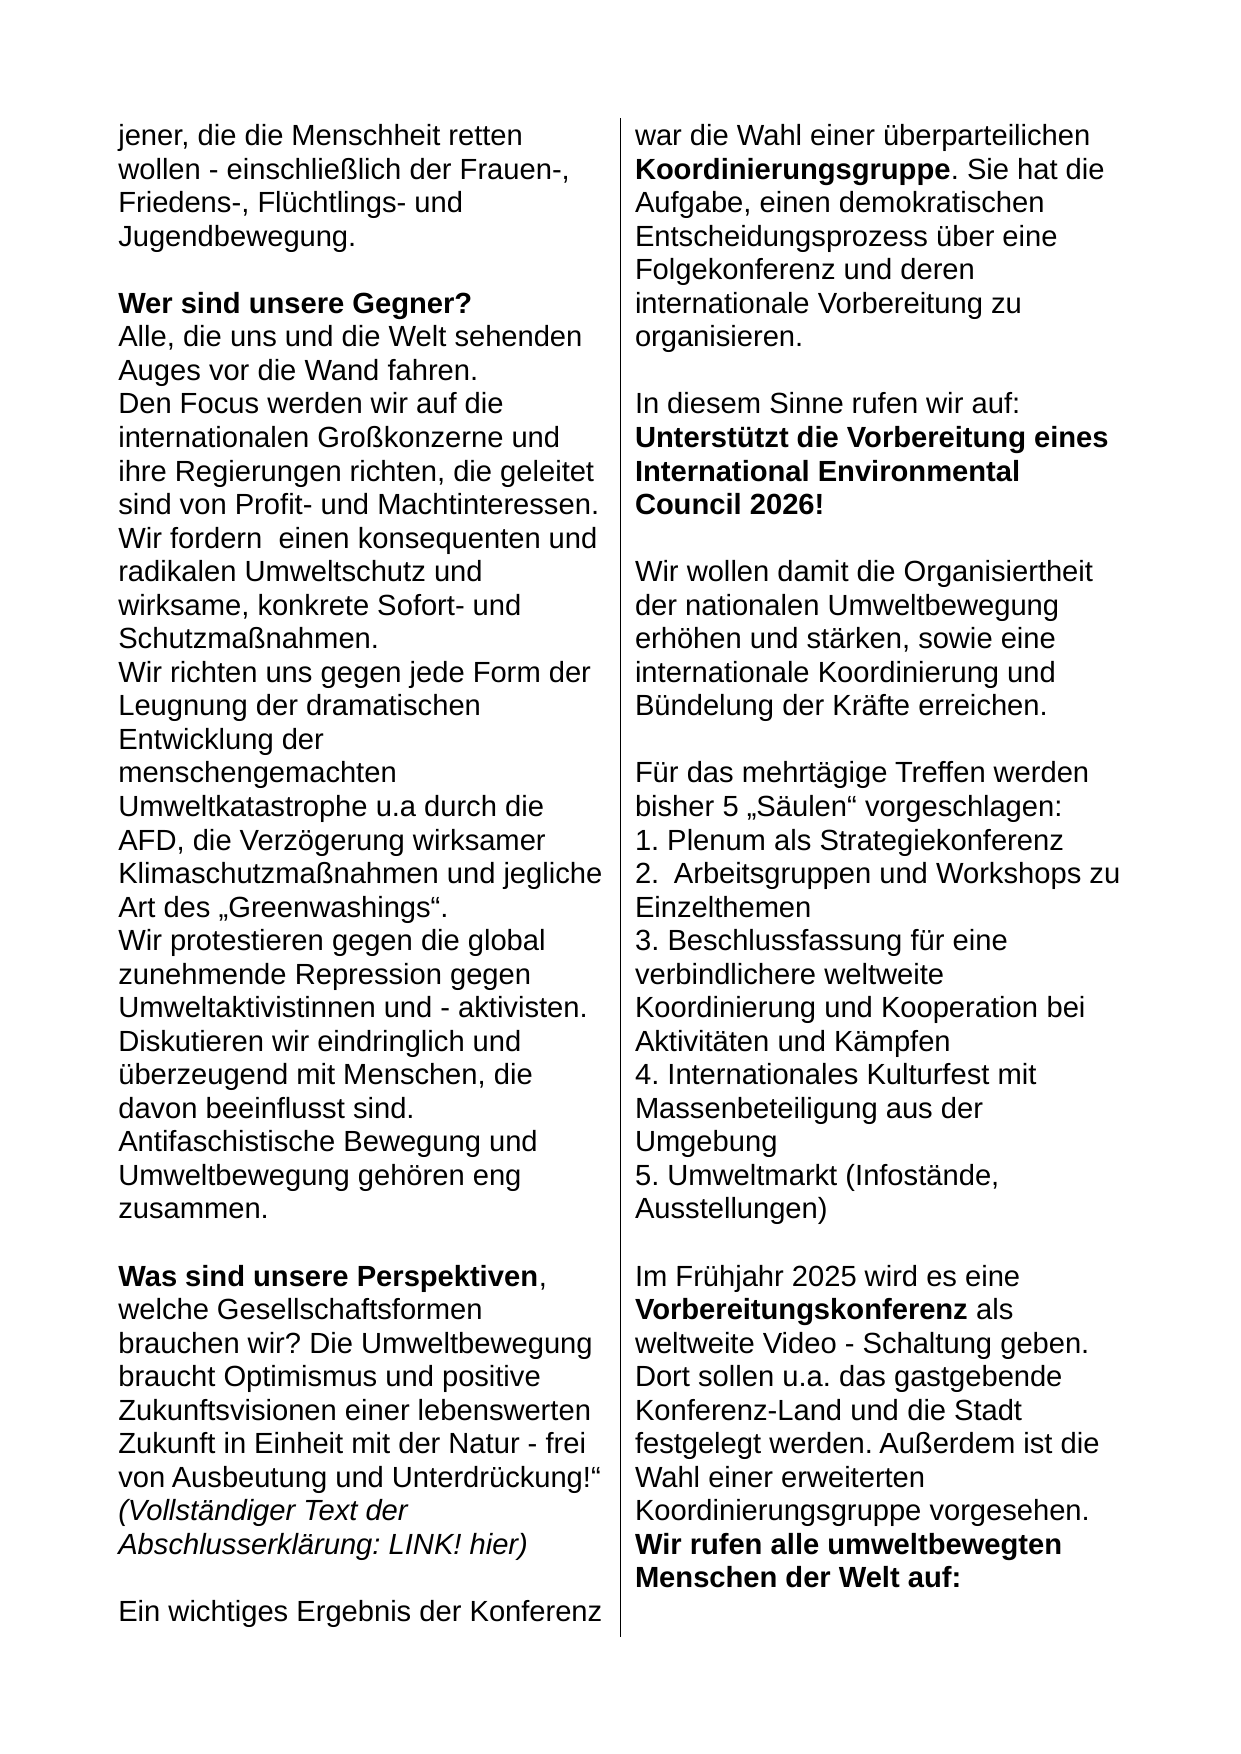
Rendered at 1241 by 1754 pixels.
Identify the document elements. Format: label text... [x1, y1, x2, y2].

text In diesem Sinne rufen wir auf: [635, 386, 1122, 420]
text 2. Arbeitsgruppen und Workshops zu Einzelthemen [635, 856, 1122, 923]
text Wir wollen damit die Organisiertheit der nationalen Umweltbewegung erhöhen und stärken, sowie eine internationale Koordinierung und Bündelung der Kräfte erreichen. [635, 554, 1122, 722]
text 5. Umweltmarkt (Infostände, Ausstellungen) [635, 1158, 1122, 1225]
text Unterstützt die Vorbereitung eines International Environmental Council 2026! [635, 420, 1122, 521]
text Den Focus werden wir auf die internationalen Großkonzerne und ihre Regierungen richten, die geleitet sind von Profit- und Machtinteressen. [118, 386, 605, 521]
text Was sind unsere Perspektiven, welche Gesellschaftsformen brauchen wir? Die Umweltbewegung braucht Optimismus und positive Zukunftsvisionen einer lebenswerten Zukunft in Einheit mit der Natur - frei von Ausbeutung und Unterdrückung!“ [118, 1258, 605, 1493]
text Wir richten uns gegen jede Form der Leugnung der dramatischen Entwicklung der menschengemachten Umweltkatastrophe u.a durch die AFD, die Verzögerung wirksamer Klimaschutzmaßnahmen und jegliche Art des „Greenwashings“. [118, 655, 605, 923]
text Alle, die uns und die Welt sehenden Auges vor die Wand fahren. [118, 319, 605, 386]
text 1. Plenum als Strategiekonferenz [635, 822, 1122, 856]
text Für das mehrtägige Treffen werden bisher 5 „Säulen“ vorgeschlagen: [635, 755, 1122, 822]
text jener, die die Menschheit retten wollen - einschließlich der Frauen-, Friedens-, Flüchtlings- und Jugendbewegung. [118, 118, 605, 252]
text Ein wichtiges Ergebnis der Konferenz [118, 1594, 605, 1627]
text Wir rufen alle umweltbewegten Menschen der Welt auf: [635, 1527, 1122, 1594]
text (Vollständiger Text der Abschlusserklärung: LINK! hier) [118, 1493, 605, 1560]
text Wir fordern einen konsequenten und radikalen Umweltschutz und wirksame, konkrete Sofort- und Schutzmaßnahmen. [118, 521, 605, 655]
text Im Frühjahr 2025 wird es eine Vorbereitungskonferenz als weltweite Video - Schaltung geben. Dort sollen u.a. das gastgebende Konferenz-Land und die Stadt festgelegt werden. Außerdem ist die Wahl einer erweiterten Koordinierungsgruppe vorgesehen. [635, 1258, 1122, 1527]
text 3. Beschlussfassung für eine verbindlichere weltweite Koordinierung und Kooperation bei Aktivitäten und Kämpfen [635, 923, 1122, 1057]
text Wer sind unsere Gegner? [118, 286, 605, 319]
text 4. Internationales Kulturfest mit Massenbeteiligung aus der Umgebung [635, 1057, 1122, 1158]
text Wir protestieren gegen die global zunehmende Repression gegen Umweltaktivistinnen und - aktivisten. Diskutieren wir eindringlich und überzeugend mit Menschen, die davon beeinflusst sind. Antifaschistische Bewegung und Umweltbewegung gehören eng zusammen. [118, 923, 605, 1225]
text war die Wahl einer überparteilichen Koordinierungsgruppe. Sie hat die Aufgabe, einen demokratischen Entscheidungsprozess über eine Folgekonferenz und deren internationale Vorbereitung zu organisieren. [635, 118, 1122, 353]
